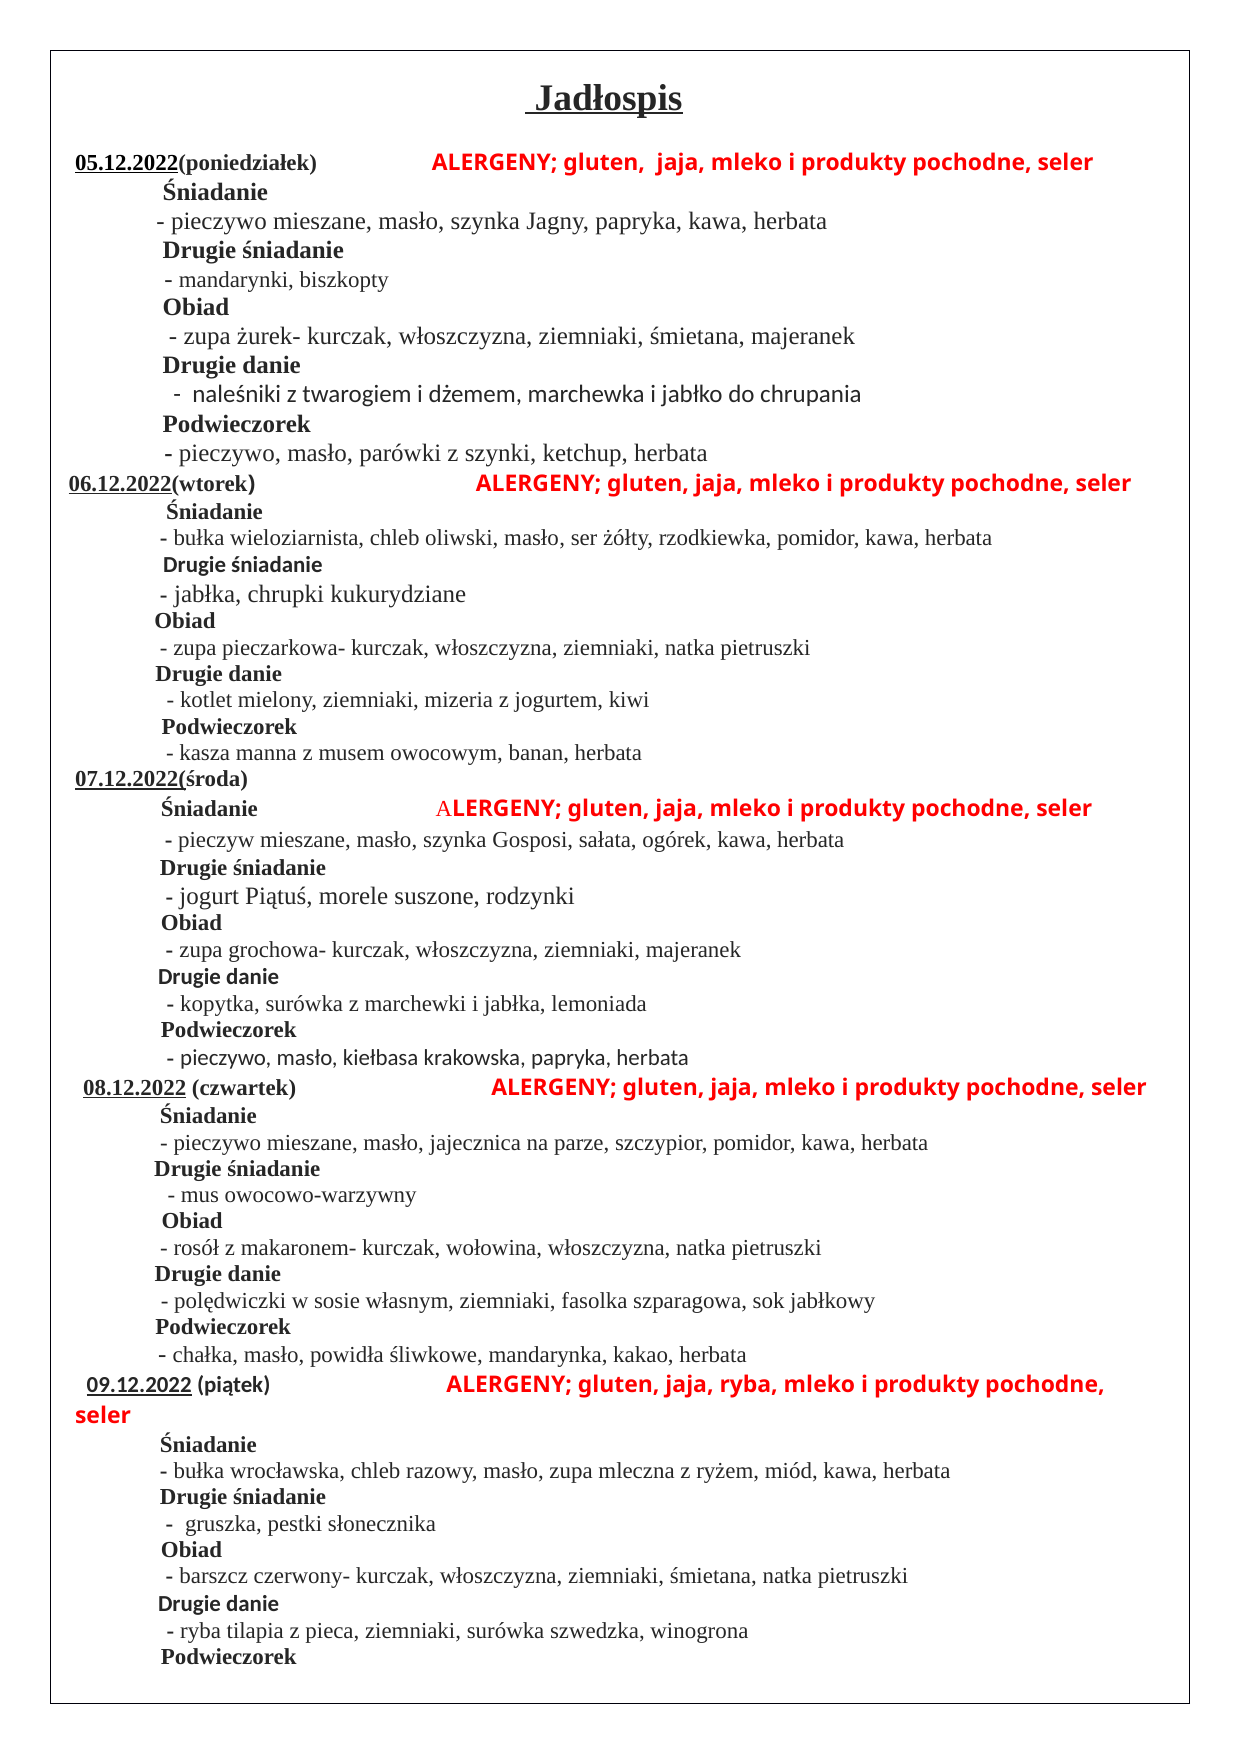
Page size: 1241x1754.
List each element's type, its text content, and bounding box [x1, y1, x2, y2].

list - polędwiczki w sosie własnym, ziemniaki, fasolka szparagowa, sok jabłkowy [75, 1287, 1165, 1313]
list [45, 607, 50, 634]
text Drugie danie [75, 1589, 1165, 1617]
list 08.12.2022 (czwartek) ALERGENY; gluten, jaja, mleko i produkty pochodne, seler [51, 1071, 1165, 1102]
list Śniadanie [51, 1431, 1165, 1457]
text Jadłospis [75, 75, 1165, 118]
list Śniadanie [51, 1102, 1165, 1128]
list Podwieczorek [150, 409, 1165, 438]
list Śniadanie [51, 498, 1165, 524]
text Drugie śniadanie [75, 235, 1165, 264]
list Podwieczorek [75, 1313, 1165, 1339]
list - jogurt Piątuś, morele suszone, rodzynki [51, 881, 1165, 909]
text 05.12.2022(poniedziałek) ALERGENY; gluten, jaja, mleko i produkty pochodne, seler [75, 146, 1165, 177]
list Drugie śniadanie [51, 1483, 1165, 1510]
text Drugie danie [75, 660, 1165, 686]
text Śniadanie ALERGENY; gluten, jaja, mleko i produkty pochodne, seler [75, 792, 1165, 823]
list - kasza manna z musem owocowym, banan, herbata [51, 739, 1165, 766]
list 06.12.2022(wtorek) ALERGENY; gluten, jaja, mleko i produkty pochodne, seler [51, 467, 1165, 498]
list Drugie śniadanie [51, 1155, 1165, 1181]
text Podwieczorek [75, 1017, 1165, 1043]
text Obiad [75, 292, 1165, 321]
list Obiad [51, 607, 1165, 634]
text Drugie śniadanie [75, 551, 1165, 579]
list - pieczywo mieszane, masło, jajecznica na parze, szczypior, pomidor, kawa, herbata [51, 1128, 1165, 1155]
list - barszcz czerwony- kurczak, włoszczyzna, ziemniaki, śmietana, natka pietruszki [51, 1562, 1165, 1589]
list Drugie danie [51, 1260, 1165, 1287]
list - bułka wrocławska, chleb razowy, masło, zupa mleczna z ryżem, miód, kawa, herbata [51, 1457, 1165, 1483]
text - pieczywo mieszane, masło, szynka Jagny, papryka, kawa, herbata [75, 206, 1165, 235]
text Drugie danie [75, 350, 1165, 379]
list Podwieczorek [150, 713, 1165, 739]
list - kotlet mielony, ziemniaki, mizeria z jogurtem, kiwi [75, 686, 1165, 713]
text 09.12.2022 (piątek) ALERGENY; gluten, jaja, ryba, mleko i produkty pochodne, seler [75, 1368, 1165, 1431]
list - gruszka, pestki słonecznika [51, 1510, 1165, 1536]
text Podwieczorek [75, 1643, 1165, 1669]
text - naleśniki z twarogiem i dżemem, marchewka i jabłko do chrupania [75, 379, 1165, 409]
list - bułka wieloziarnista, chleb oliwski, masło, ser żółty, rzodkiewka, pomidor, kawa, herbata [51, 524, 1165, 551]
list - zupa grochowa- kurczak, włoszczyzna, ziemniaki, majeranek [51, 936, 1165, 962]
list - mandarynki, biszkopty [51, 264, 1165, 292]
text Obiad [75, 1536, 1165, 1562]
list - zupa pieczarkowa- kurczak, włoszczyzna, ziemniaki, natka pietruszki [51, 634, 1165, 660]
text 07.12.2022(środa) [75, 766, 1165, 792]
text Obiad [75, 909, 1165, 936]
list Obiad [150, 1208, 1165, 1234]
list - zupa żurek- kurczak, włoszczyzna, ziemniaki, śmietana, majeranek [150, 321, 1165, 350]
list - rosół z makaronem- kurczak, wołowina, włoszczyzna, natka pietruszki [51, 1234, 1165, 1260]
list - pieczyw mieszane, masło, szynka Gosposi, sałata, ogórek, kawa, herbata [51, 823, 1165, 854]
list Śniadanie [75, 177, 1165, 206]
text - ryba tilapia z pieca, ziemniaki, surówka szwedzka, winogrona [75, 1617, 1165, 1643]
list - pieczywo, masło, parówki z szynki, ketchup, herbata [51, 438, 1165, 467]
list - jabłka, chrupki kukurydziane [51, 579, 1165, 607]
text - kopytka, surówka z marchewki i jabłka, lemoniada [75, 990, 1165, 1017]
list - chałka, masło, powidła śliwkowe, mandarynka, kakao, herbata [51, 1339, 1165, 1368]
text Drugie danie [75, 962, 1165, 990]
list - mus owocowo-warzywny [150, 1181, 1165, 1208]
text - pieczywo, masło, kiełbasa krakowska, papryka, herbata [75, 1043, 1165, 1071]
list Drugie śniadanie [51, 854, 1165, 881]
